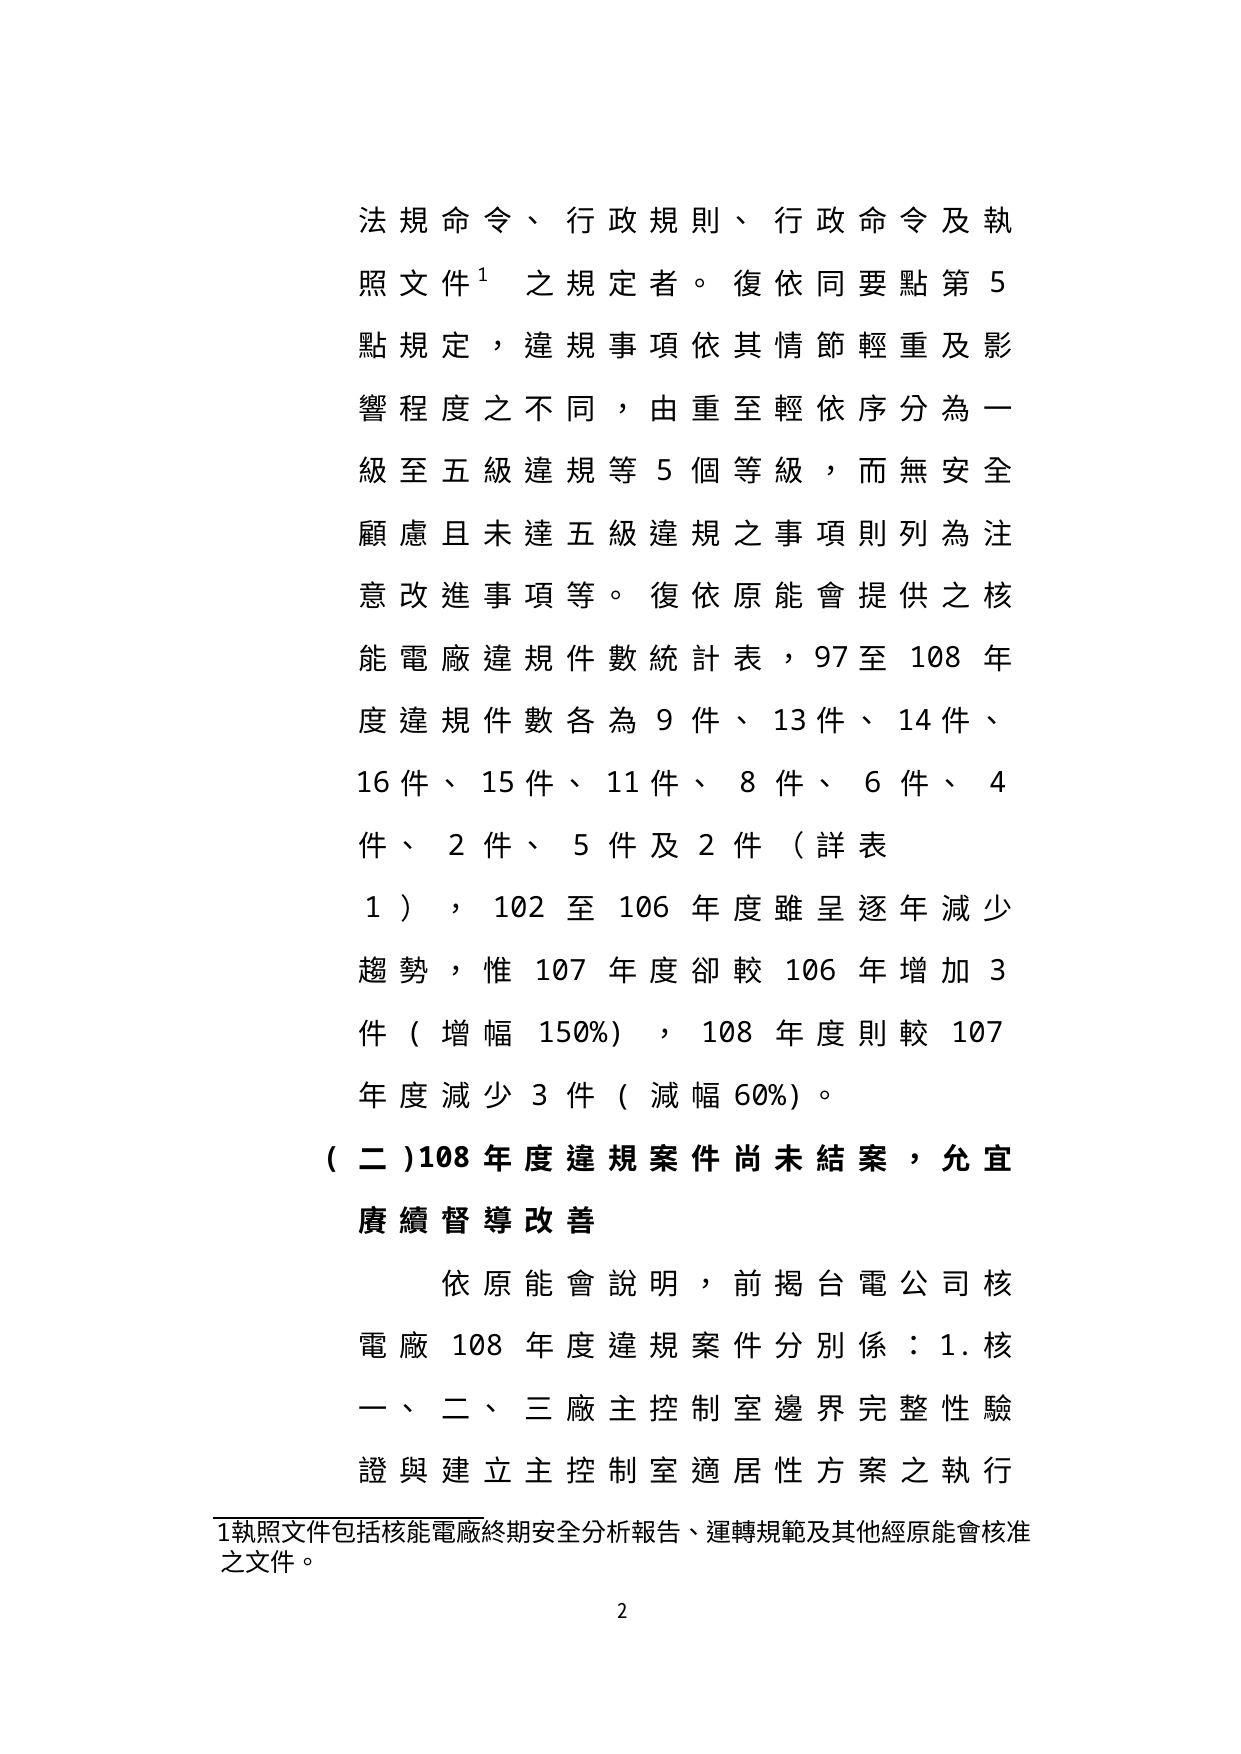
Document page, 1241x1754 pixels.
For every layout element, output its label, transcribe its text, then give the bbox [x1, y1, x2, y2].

text 法規命令、行政規則、行政命令及執照文件之規定者。復依同要點第5點規定，違規事項依其情節輕重及影響程度之不同，由重至輕依序分為一級至五級違規等5個等級，而無安全顧慮且未達五級違規之事項則列為注意改進事項等。復依原能會提供之核能電廠違規件數統計表，97至108年度違規件數各為9件、13件、14件、16件、15件、11件、8件、6件、4件、2件、5件及2件（詳表1），102至106年度雖呈逐年減少趨勢，惟107年度卻較106年增加3件(增幅150%)，108年度則較107年度減少3件(減幅60%)。 [286, 177, 1018, 1115]
text 依原能會說明，前揭台電公司核電廠108年度違規案件分別係：1.核一、二、三廠主控制室邊界完整性驗證與建立主控制室適居性方案之執行 [286, 1240, 1018, 1490]
text 執照文件包括核能電廠終期安全分析報告、運轉規範及其他經原能會核准之文件。 [216, 1518, 1032, 1577]
text (二)108年度違規案件尚未結案，允宜賡續督導改善 [286, 1115, 1018, 1240]
